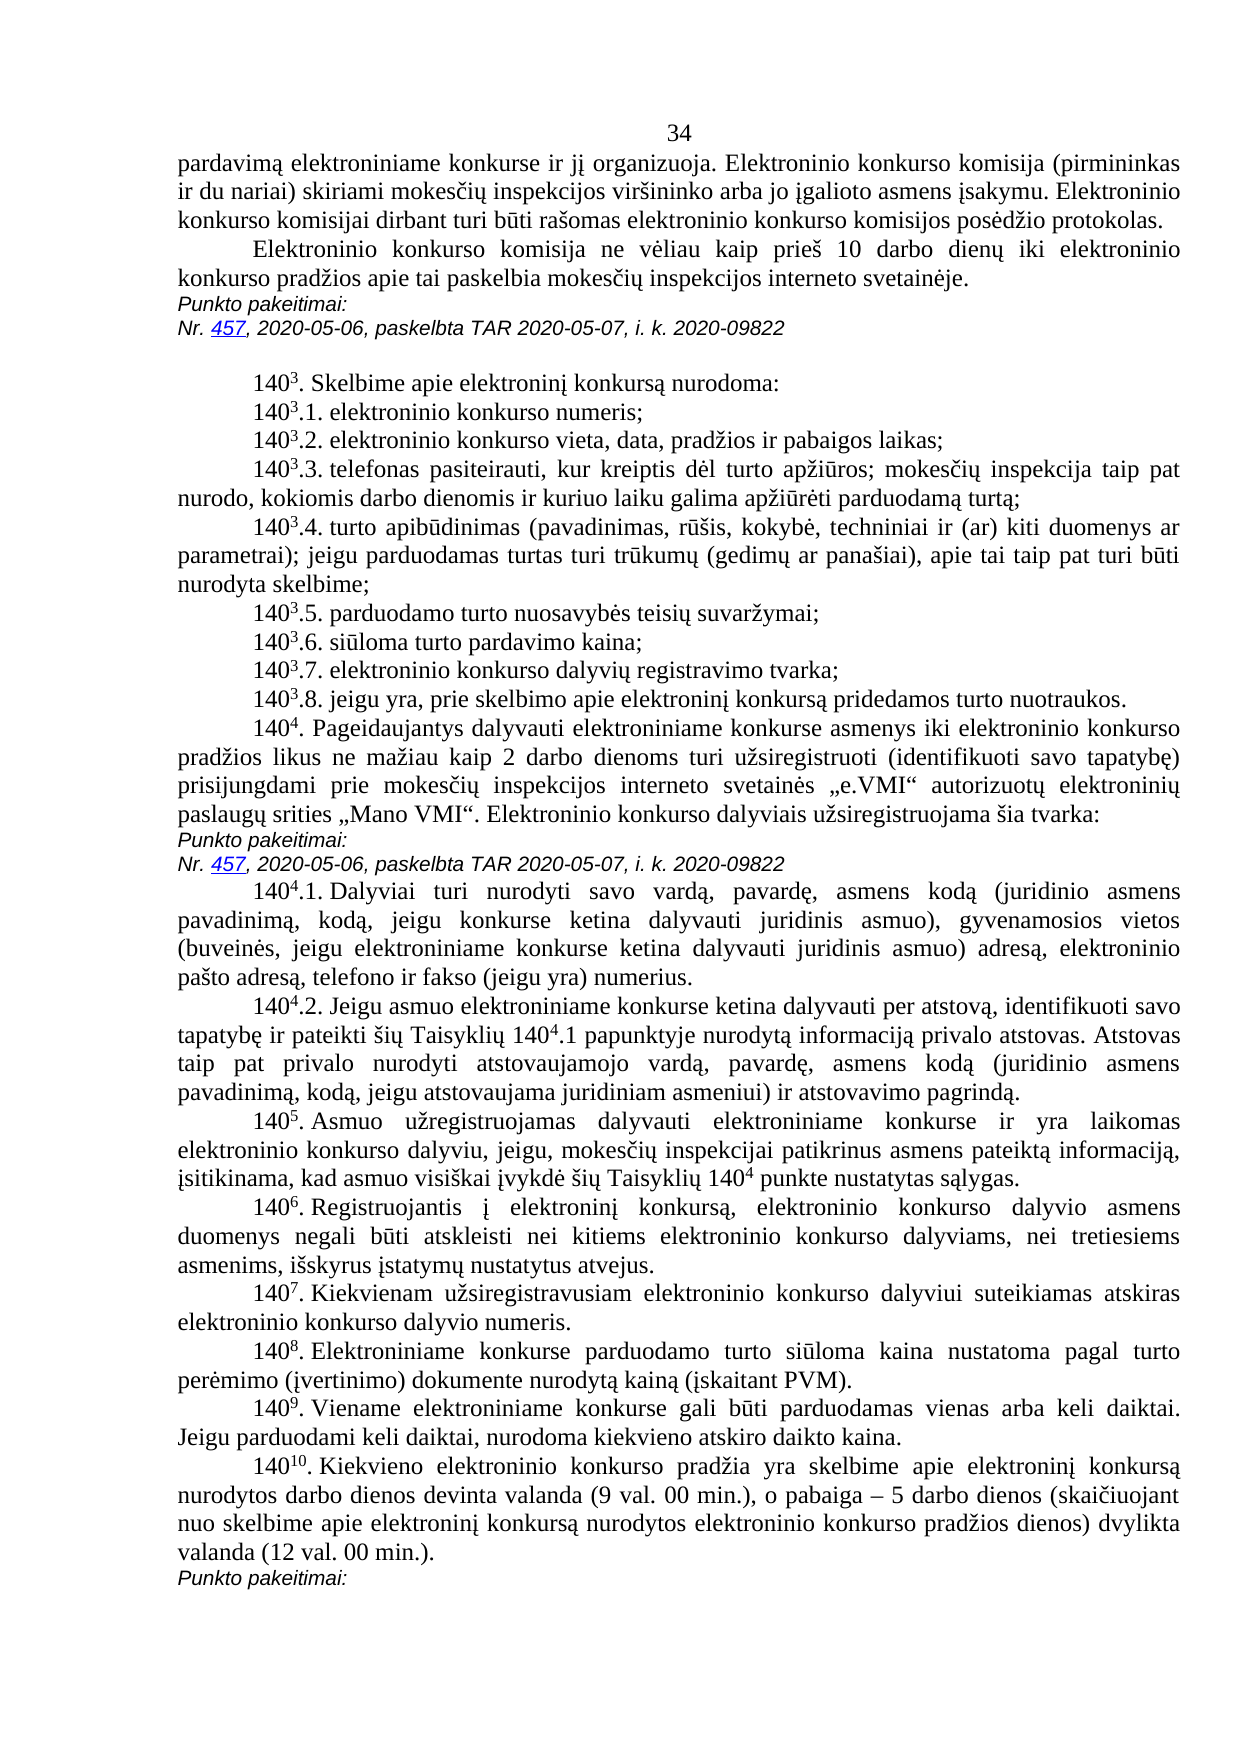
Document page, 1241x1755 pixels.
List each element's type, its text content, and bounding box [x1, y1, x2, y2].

text Punkto pakeitimai: [177, 828, 1181, 852]
text pardavimą elektroniniame konkurse ir jį organizuoja. Elektroninio konkurso komisija (pirmininkas ir du nariai) skiriami mokesčių inspekcijos viršininko arba jo įgalioto asmens įsakymu. Elektroninio konkurso komisijai dirbant turi būti rašomas elektroninio konkurso komisijos posėdžio protokolas. [177, 148, 1181, 234]
text 1403.2. elektroninio konkurso vieta, data, pradžios ir pabaigos laikas; [177, 426, 1181, 454]
text 1408. Elektroniniame konkurse parduodamo turto siūloma kaina nustatoma pagal turto perėmimo (įvertinimo) dokumente nurodytą kainą (įskaitant PVM). [177, 1336, 1181, 1393]
text 1407. Kiekvienam užsiregistravusiam elektroninio konkurso dalyviui suteikiamas atskiras elektroninio konkurso dalyvio numeris. [177, 1278, 1181, 1336]
text 1405. Asmuo užregistruojamas dalyvauti elektroniniame konkurse ir yra laikomas elektroninio konkurso dalyviu, jeigu, mokesčių inspekcijai patikrinus asmens pateiktą informaciją, įsitikinama, kad asmuo visiškai įvykdė šių Taisyklių 1404 punkte nustatytas sąlygas. [177, 1106, 1181, 1192]
text 1403. Skelbime apie elektroninį konkursą nurodoma: [177, 368, 1181, 397]
text 1409. Viename elektroniniame konkurse gali būti parduodamas vienas arba keli daiktai. Jeigu parduodami keli daiktai, nurodoma kiekvieno atskiro daikto kaina. [177, 1393, 1181, 1451]
text 1403.3. telefonas pasiteirauti, kur kreiptis dėl turto apžiūros; mokesčių inspekcija taip pat nurodo, kokiomis darbo dienomis ir kuriuo laiku galima apžiūrėti parduodamą turtą; [177, 454, 1181, 512]
text Punkto pakeitimai: [177, 291, 1181, 315]
text 1406. Registruojantis į elektroninį konkursą, elektroninio konkurso dalyvio asmens duomenys negali būti atskleisti nei kitiems elektroninio konkurso dalyviams, nei tretiesiems asmenims, išskyrus įstatymų nustatytus atvejus. [177, 1192, 1181, 1278]
text 1403.4. turto apibūdinimas (pavadinimas, rūšis, kokybė, techniniai ir (ar) kiti duomenys ar parametrai); jeigu parduodamas turtas turi trūkumų (gedimų ar panašiai), apie tai taip pat turi būti nurodyta skelbime; [177, 512, 1181, 598]
text Punkto pakeitimai: [177, 1566, 1181, 1590]
text 1403.8. jeigu yra, prie skelbimo apie elektroninį konkursą pridedamos turto nuotraukos. [177, 684, 1181, 713]
text 1403.5. parduodamo turto nuosavybės teisių suvaržymai; [177, 598, 1181, 627]
text Nr. 457, 2020-05-06, paskelbta TAR 2020-05-07, i. k. 2020-09822 [177, 852, 1181, 876]
text 1403.6. siūloma turto pardavimo kaina; [177, 627, 1181, 656]
text 1404. Pageidaujantys dalyvauti elektroniniame konkurse asmenys iki elektroninio konkurso pradžios likus ne mažiau kaip 2 darbo dienoms turi užsiregistruoti (identifikuoti savo tapatybę) prisijungdami prie mokesčių inspekcijos interneto svetainės „e.VMI“ autorizuotų elektroninių paslaugų srities „Mano VMI“. Elektroninio konkurso dalyviais užsiregistruojama šia tvarka: [177, 713, 1181, 828]
text 1404.1. Dalyviai turi nurodyti savo vardą, pavardę, asmens kodą (juridinio asmens pavadinimą, kodą, jeigu konkurse ketina dalyvauti juridinis asmuo), gyvenamosios vietos (buveinės, jeigu elektroniniame konkurse ketina dalyvauti juridinis asmuo) adresą, elektroninio pašto adresą, telefono ir fakso (jeigu yra) numerius. [177, 876, 1181, 991]
text Elektroninio konkurso komisija ne vėliau kaip prieš 10 darbo dienų iki elektroninio konkurso pradžios apie tai paskelbia mokesčių inspekcijos interneto svetainėje. [177, 234, 1181, 291]
text Nr. 457, 2020-05-06, paskelbta TAR 2020-05-07, i. k. 2020-09822 [177, 315, 1181, 339]
text 14010. Kiekvieno elektroninio konkurso pradžia yra skelbime apie elektroninį konkursą nurodytos darbo dienos devinta valanda (9 val. 00 min.), o pabaiga – 5 darbo dienos (skaičiuojant nuo skelbime apie elektroninį konkursą nurodytos elektroninio konkurso pradžios dienos) dvylikta valanda (12 val. 00 min.). [177, 1451, 1181, 1566]
text 1404.2. Jeigu asmuo elektroniniame konkurse ketina dalyvauti per atstovą, identifikuoti savo tapatybę ir pateikti šių Taisyklių 1404.1 papunktyje nurodytą informaciją privalo atstovas. Atstovas taip pat privalo nurodyti atstovaujamojo vardą, pavardę, asmens kodą (juridinio asmens pavadinimą, kodą, jeigu atstovaujama juridiniam asmeniui) ir atstovavimo pagrindą. [177, 991, 1181, 1106]
text 1403.1. elektroninio konkurso numeris; [177, 397, 1181, 426]
text 1403.7. elektroninio konkurso dalyvių registravimo tvarka; [177, 656, 1181, 684]
